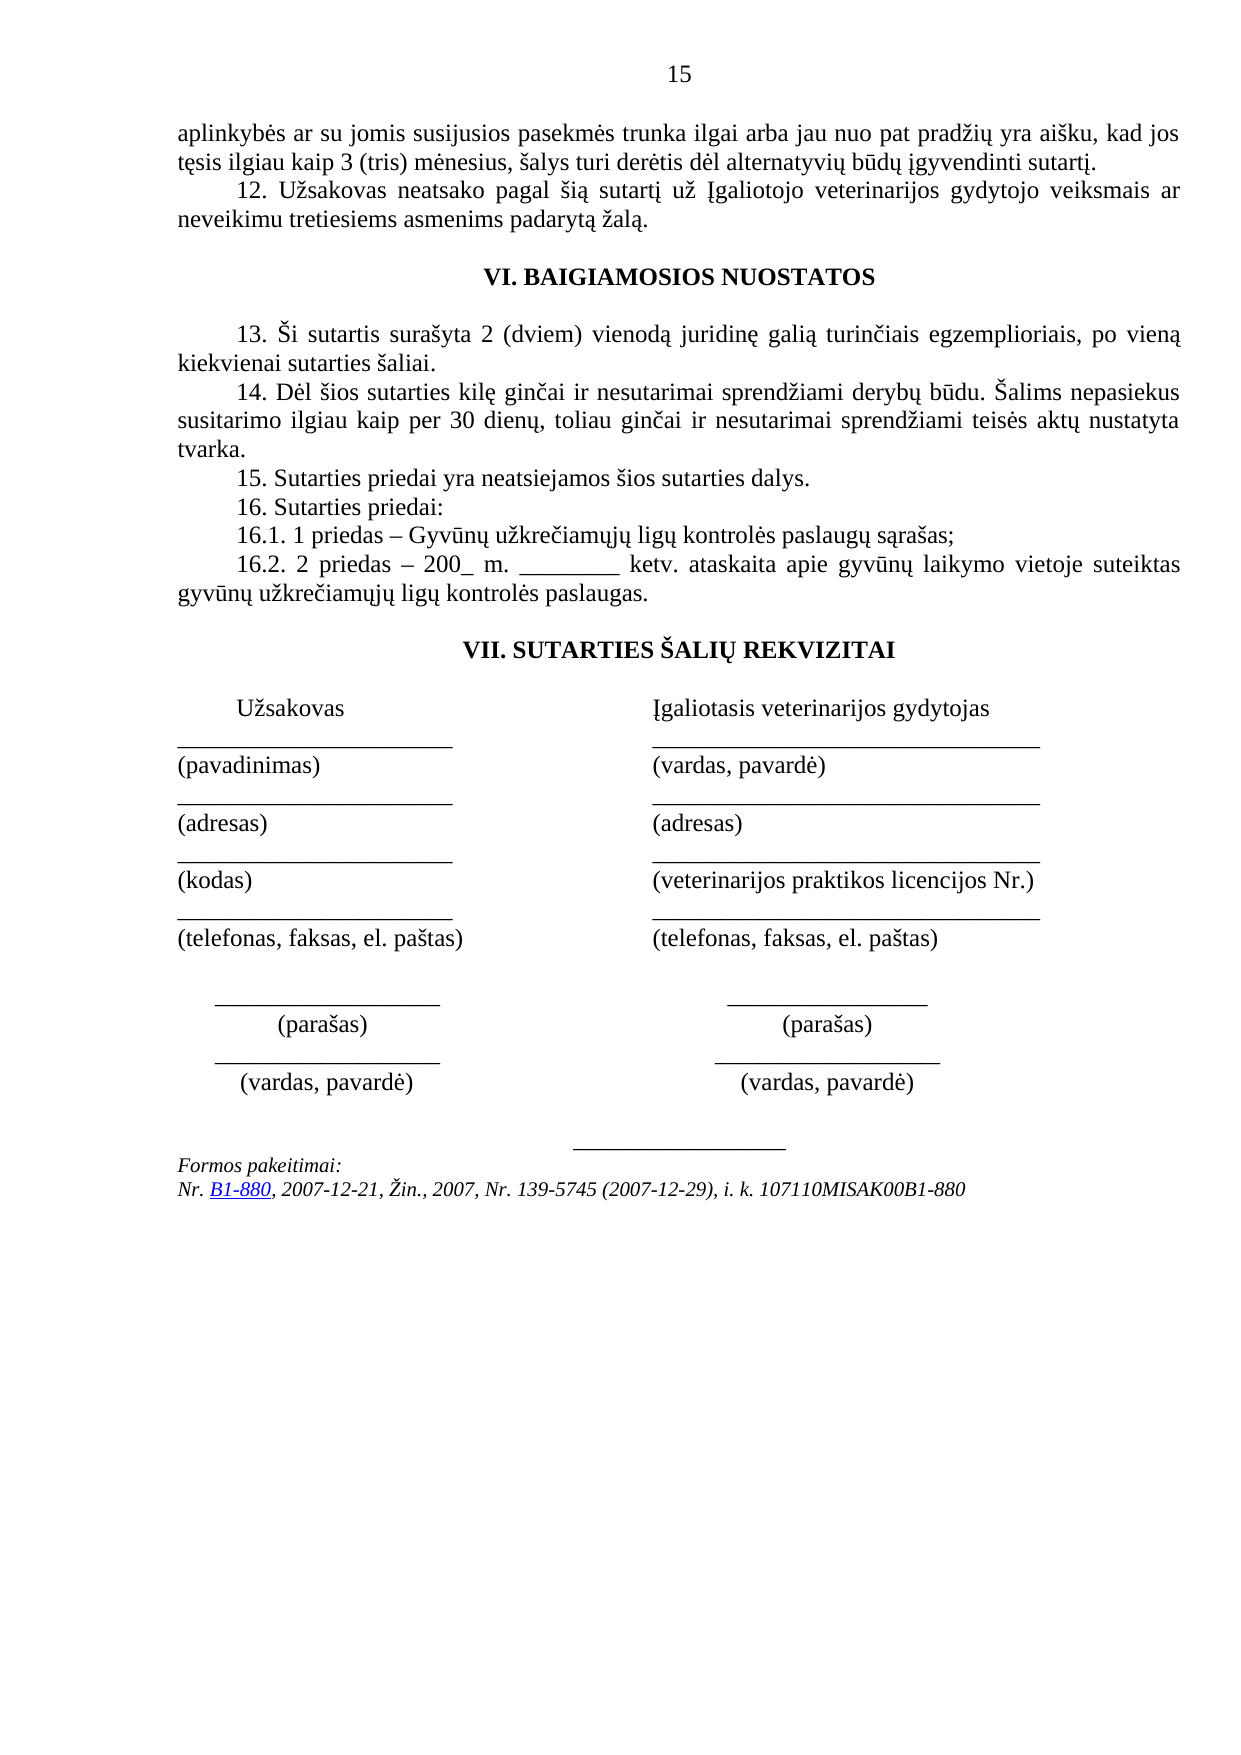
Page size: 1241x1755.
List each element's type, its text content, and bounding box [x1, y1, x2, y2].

text VI. BAIGIAMOSIOS NUOSTATOS [177, 262, 1181, 291]
text (kodas) (veterinarijos praktikos licencijos Nr.) [177, 866, 1181, 894]
text ______________________ _______________________________ [177, 837, 1181, 866]
text 16. Sutarties priedai: [177, 492, 1181, 521]
text ______________________ _______________________________ [177, 779, 1181, 808]
text 16.2. 2 priedas – 200_ m. ________ ketv. ataskaita apie gyvūnų laikymo vietoje suteiktas gyvūnų užkrečiamųjų ligų kontrolės paslaugas. [177, 549, 1181, 607]
text ______________________ _______________________________ [177, 894, 1181, 923]
text 14. Dėl šios sutarties kilę ginčai ir nesutarimai sprendžiami derybų būdu. Šalims nepasiekus susitarimo ilgiau kaip per 30 dienų, toliau ginčai ir nesutarimai sprendžiami teisės aktų nustatyta tvarka. [177, 377, 1181, 463]
text 13. Ši sutartis surašyta 2 (dviem) vienodą juridinę galią turinčiais egzemplioriais, po vieną kiekvienai sutarties šaliai. [177, 319, 1181, 377]
text __________________ __________________ [177, 1038, 1181, 1067]
text (adresas) (adresas) [177, 808, 1181, 837]
text (vardas, pavardė) (vardas, pavardė) [177, 1067, 1181, 1096]
text VII. SUTARTIES ŠALIŲ REKVIZITAI [177, 636, 1181, 664]
text _________________ [177, 1124, 1181, 1153]
text Nr. B1-880, 2007-12-21, Žin., 2007, Nr. 139-5745 (2007-12-29), i. k. 107110MISAK00B1-880 [177, 1177, 1181, 1201]
text (telefonas, faksas, el. paštas) (telefonas, faksas, el. paštas) [177, 923, 1181, 952]
text Užsakovas Įgaliotasis veterinarijos gydytojas [177, 693, 1181, 722]
text Formos pakeitimai: [177, 1153, 1181, 1177]
text 15. Sutarties priedai yra neatsiejamos šios sutarties dalys. [177, 463, 1181, 492]
text 16.1. 1 priedas – Gyvūnų užkrečiamųjų ligų kontrolės paslaugų sąrašas; [177, 521, 1181, 549]
text 12. Užsakovas neatsako pagal šią sutartį už Įgaliotojo veterinarijos gydytojo veiksmais ar neveikimu tretiesiems asmenims padarytą žalą. [177, 176, 1181, 233]
text (pavadinimas) (vardas, pavardė) [177, 751, 1181, 779]
text (parašas) (parašas) [177, 1009, 1181, 1038]
text __________________ ________________ [177, 981, 1181, 1009]
text aplinkybės ar su jomis susijusios pasekmės trunka ilgai arba jau nuo pat pradžių yra aišku, kad jos tęsis ilgiau kaip 3 (tris) mėnesius, šalys turi derėtis dėl alternatyvių būdų įgyvendinti sutartį. [177, 118, 1181, 176]
text ______________________ _______________________________ [177, 722, 1181, 751]
